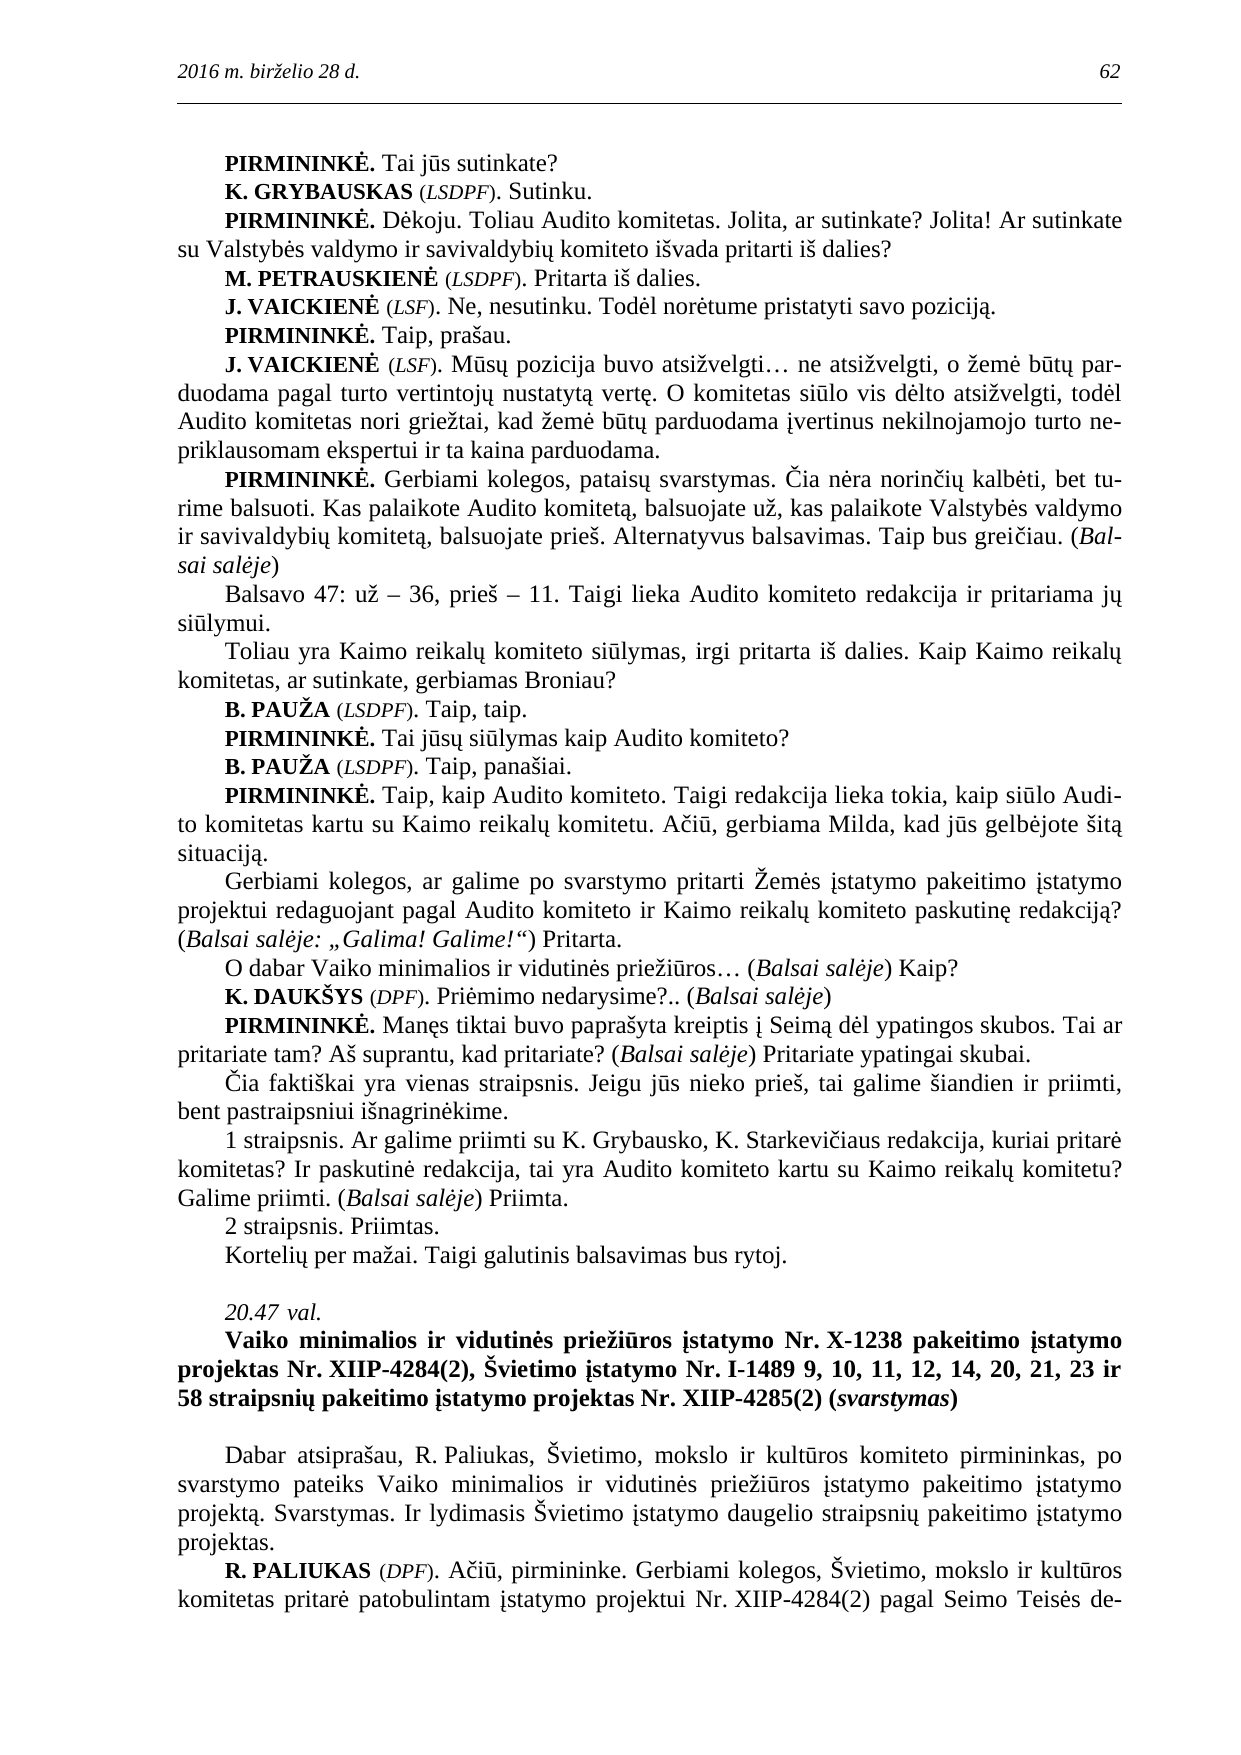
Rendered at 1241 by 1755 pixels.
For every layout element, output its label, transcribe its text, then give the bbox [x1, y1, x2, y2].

text Vai­ko mi­ni­ma­lios ir vi­du­ti­nės prie­žiū­ros įsta­ty­mo Nr. X-1238 pa­kei­ti­mo įsta­ty­mo pro­jek­tas Nr. XIIP-4284(2), Švie­ti­mo įsta­ty­mo Nr. I-1489 9, 10, 11, 12, 14, 20, 21, 23 ir 58 straips­nių pa­kei­ti­mo įsta­ty­mo pro­jek­tas Nr. XIIP-4285(2) (svars­ty­mas) [177, 1325, 1122, 1412]
text J. VAICKIENĖ (LSF). Mū­sų po­zi­ci­ja bu­vo at­si­žvelg­ti… ne at­si­žvelg­ti, o že­mė bū­tų par­duo­da­ma pa­gal tur­to ver­tin­to­jų nu­sta­ty­tą ver­tę. O ko­mi­te­tas siū­lo vis dėl­to at­si­žvelg­ti, to­dėl Au­di­to ko­mi­te­tas no­ri griež­tai, kad že­mė bū­tų par­duo­da­ma įver­ti­nus ne­kil­no­ja­mo­jo tur­to ne­pri­klau­so­mam eks­per­tui ir ta kai­na par­duo­da­ma. [177, 349, 1122, 464]
text PIRMININKĖ. Dė­ko­ju. To­liau Au­di­to ko­mi­te­tas. Jo­li­ta, ar su­tin­ka­te? Jo­li­ta! Ar su­tin­ka­te su Vals­ty­bės val­dy­mo ir sa­vi­val­dy­bių ko­mi­te­to iš­va­da pri­tar­ti iš da­lies? [177, 205, 1122, 263]
text Da­bar at­si­pra­šau, R. Pa­liu­kas, Švie­ti­mo, moks­lo ir kul­tū­ros ko­mi­te­to pir­mi­nin­kas, po svars­ty­mo pa­teiks Vai­ko mi­ni­ma­lios ir vi­du­ti­nės prie­žiū­ros įsta­ty­mo pa­kei­ti­mo įsta­ty­mo projek­tą. Svars­ty­mas. Ir ly­di­ma­sis Švie­ti­mo įsta­ty­mo dau­ge­lio straips­nių pa­kei­ti­mo įsta­ty­mo pro­jek­tas. [177, 1440, 1122, 1555]
text B. PAUŽA (LSDPF). Taip, taip. [177, 694, 1122, 723]
text Ger­bia­mi ko­le­gos, ar ga­li­me po svars­ty­mo pri­tar­ti Že­mės įsta­ty­mo pa­kei­ti­mo įsta­ty­mo pro­jek­tui re­da­guo­jant pa­gal Au­di­to ko­mi­te­to ir Kai­mo rei­ka­lų ko­mi­te­to pas­ku­ti­nę re­dak­ci­ją? (Bal­sai sa­lė­je: „Ga­li­ma! Ga­li­me!“) Pri­tar­ta. [177, 866, 1122, 953]
text To­liau yra Kai­mo rei­ka­lų ko­mi­te­to siū­ly­mas, ir­gi pri­tar­ta iš da­lies. Kaip Kai­mo rei­ka­lų ko­mi­te­tas, ar su­tin­ka­te, ger­bia­mas Bro­niau? [177, 636, 1122, 694]
text 20.47 val. [224, 1298, 1122, 1325]
text M. PETRAUSKIENĖ (LSDPF). Pri­tar­ta iš da­lies. [177, 263, 1122, 291]
text Čia fak­tiš­kai yra vie­nas straips­nis. Jei­gu jūs nie­ko prieš, tai ga­li­me šian­dien ir pri­im­ti, bent pa­straips­niui iš­nag­ri­nė­ki­me. [177, 1068, 1122, 1125]
text K. DAUKŠYS (DPF). Pri­ėmi­mo ne­da­ry­si­me?.. (Bal­sai sa­lė­je) [177, 981, 1122, 1010]
text PIRMININKĖ. Taip, pra­šau. [177, 320, 1122, 349]
text PIRMININKĖ. Ma­nęs tik­tai bu­vo pa­pra­šy­ta kreip­tis į Sei­mą dėl ypa­tin­gos sku­bos. Tai ar pri­ta­ria­te tam? Aš su­pran­tu, kad pri­ta­ria­te? (Bal­sai sa­lė­je) Pri­ta­ria­te ypa­tin­gai sku­bai. [177, 1010, 1122, 1068]
text PIRMININKĖ. Tai jū­sų siū­ly­mas kaip Au­di­to ko­mi­te­to? [177, 723, 1122, 751]
text 2 straips­nis. Pri­im­tas. [177, 1211, 1122, 1240]
text Bal­sa­vo 47: už – 36, prieš – 11. Tai­gi lie­ka Au­di­to ko­mi­te­to re­dak­ci­ja ir pri­ta­ria­ma jų siū­ly­mui. [177, 579, 1122, 636]
text 1 straips­nis. Ar ga­li­me pri­im­ti su K. Gry­baus­ko, K. Star­ke­vi­čiaus re­dak­ci­ja, ku­riai pri­ta­rė ko­mi­te­tas? Ir pas­ku­ti­nė re­dak­ci­ja, tai yra Au­di­to ko­mi­te­to kar­tu su Kai­mo rei­ka­lų ko­mi­te­tu? Ga­li­me pri­im­ti. (Bal­sai sa­lė­je) Pri­im­ta. [177, 1125, 1122, 1211]
text R. PALIUKAS (DPF). Ačiū, pir­mi­nin­ke. Ger­bia­mi ko­le­gos, Švie­ti­mo, moks­lo ir kul­tū­ros ko­mi­te­tas pri­ta­rė pa­to­bu­lin­tam įsta­ty­mo pro­jek­tui Nr. XIIP-4284(2) pa­gal Sei­mo Tei­sės de­ [177, 1555, 1122, 1613]
text B. PAUŽA (LSDPF). Taip, pa­na­šiai. [177, 751, 1122, 780]
text O da­bar Vai­ko mi­ni­ma­lios ir vi­du­ti­nės prie­žiū­ros… (Bal­sai sa­lė­je) Kaip? [177, 953, 1122, 981]
text J. VAICKIENĖ (LSF). Ne, ne­su­tin­ku. To­dėl no­rė­tu­me pri­sta­ty­ti sa­vo po­zi­ci­ją. [177, 291, 1122, 320]
text PIRMININKĖ. Tai jūs su­tin­ka­te? [177, 148, 1122, 176]
text PIRMININKĖ. Ger­bia­mi ko­le­gos, pa­tai­sų svars­ty­mas. Čia nė­ra no­rin­čių kal­bė­ti, bet tu­rime bal­suo­ti. Kas pa­lai­ko­te Au­di­to ko­mi­te­tą, bal­suo­ja­te už, kas pa­lai­ko­te Vals­ty­bės val­dy­mo ir sa­vi­val­dy­bių ko­mi­te­tą, bal­suo­ja­te prieš. Al­ter­na­ty­vus bal­sa­vi­mas. Taip bus grei­čiau. (Bal­sai sa­lė­je) [177, 464, 1122, 579]
text Kor­te­lių per ma­žai. Tai­gi ga­lu­ti­nis bal­sa­vi­mas bus ry­toj. [177, 1240, 1122, 1269]
text K. GRYBAUSKAS (LSDPF). Su­tin­ku. [177, 176, 1122, 205]
text PIRMININKĖ. Taip, kaip Au­di­to ko­mi­te­to. Tai­gi re­dak­ci­ja lie­ka to­kia, kaip siū­lo Au­di­to ko­mi­te­tas kar­tu su Kai­mo rei­ka­lų ko­mi­te­tu. Ačiū, ger­bia­ma Mil­da, kad jūs gel­bė­jo­te ši­tą si­tu­a­ci­ją. [177, 780, 1122, 866]
